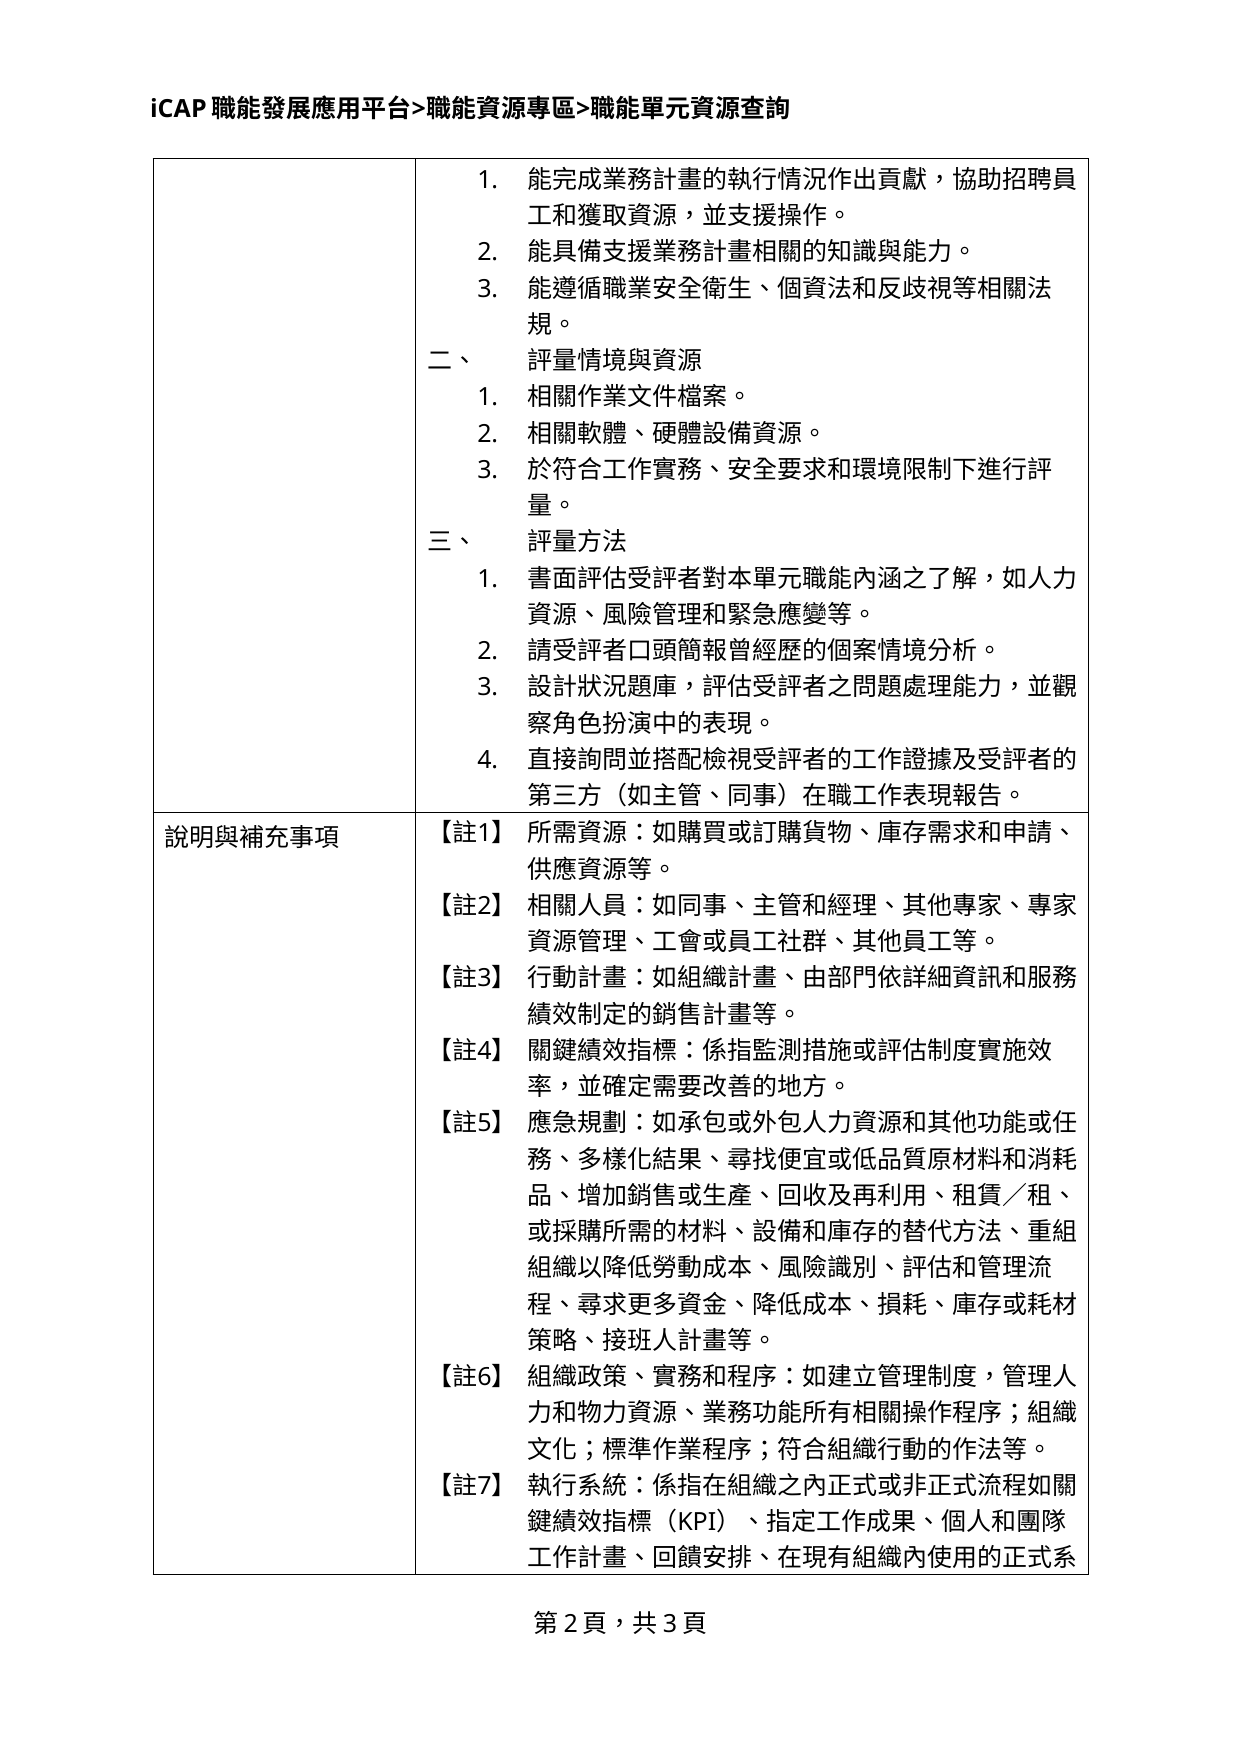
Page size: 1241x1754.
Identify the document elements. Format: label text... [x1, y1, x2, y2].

table_cell [154, 159, 415, 812]
table_cell 所需資源：如購買或訂購貨物、庫存需求和申請、供應資源等。 相關人員：如同事、主管和經理、其他專家、專家資源管理、工會或員工社群、其他員工等。 行動計畫：如組織計畫、由部門依詳細資訊和服務績效制定的銷售計畫等。 關鍵績效指標：係指監測措施或評估制度實施效率，並確定需要改善的地方。 應急規劃：如承包或外包人力資源和其他功能或任務、多樣化結果、尋找便宜或低品質原材料和消耗品、增加銷售或生產、回收及再利用、租賃／租、或採購所需的材料、設備和庫存的替代方法、重組組織以降低勞動成本、風險識別、評估和管理流程、尋求更多資金、降低成本、損耗、庫存或耗材策略、接班人計畫等。 組織政策、實務和程序：如建立管理制度，管理人力和物力資源、業務功能所有相關操作程序；組織文化；標準作業程序；符合組織行動的作法等。 執行系統：係指在組織之內正式或非正式流程如關鍵績效指標（KPI）、指定工作成果、個人和團隊工作計畫、回饋安排、在現有組織內使用的正式系統等。 協商機制：係指用來提供回饋成果的協商工作小組機制；協商流程包括會議、訪談、集思廣益的會議、電子郵件、內部email通訊或其他過程和設備等，以確保所有員工都有機會對團隊和個人的行動計畫作出貢獻。 記錄：如資料庫和其他記錄機制、個人和團隊績效計畫、組織政策和程序表現等。 [416, 813, 1088, 1574]
table_cell 說明與補充事項 [154, 813, 415, 1574]
table_cell 評量證據 能完成業務計畫的執行情況作出貢獻，協助招聘員工和獲取資源，並支援操作。 能具備支援業務計畫相關的知識與能力。 能遵循職業安全衛生、個資法和反歧視等相關法規。 評量情境與資源 相關作業文件檔案。 相關軟體、硬體設備資源。 於符合工作實務、安全要求和環境限制下進行評量。 評量方法 書面評估受評者對本單元職能內涵之了解，如人力資源、風險管理和緊急應變等。 請受評者口頭簡報曾經歷的個案情境分析。 設計狀況題庫，評估受評者之問題處理能力，並觀察角色扮演中的表現。 直接詢問並搭配檢視受評者的工作證據及受評者的第三方（如主管、同事）在職工作表現報告。 [416, 159, 1088, 812]
